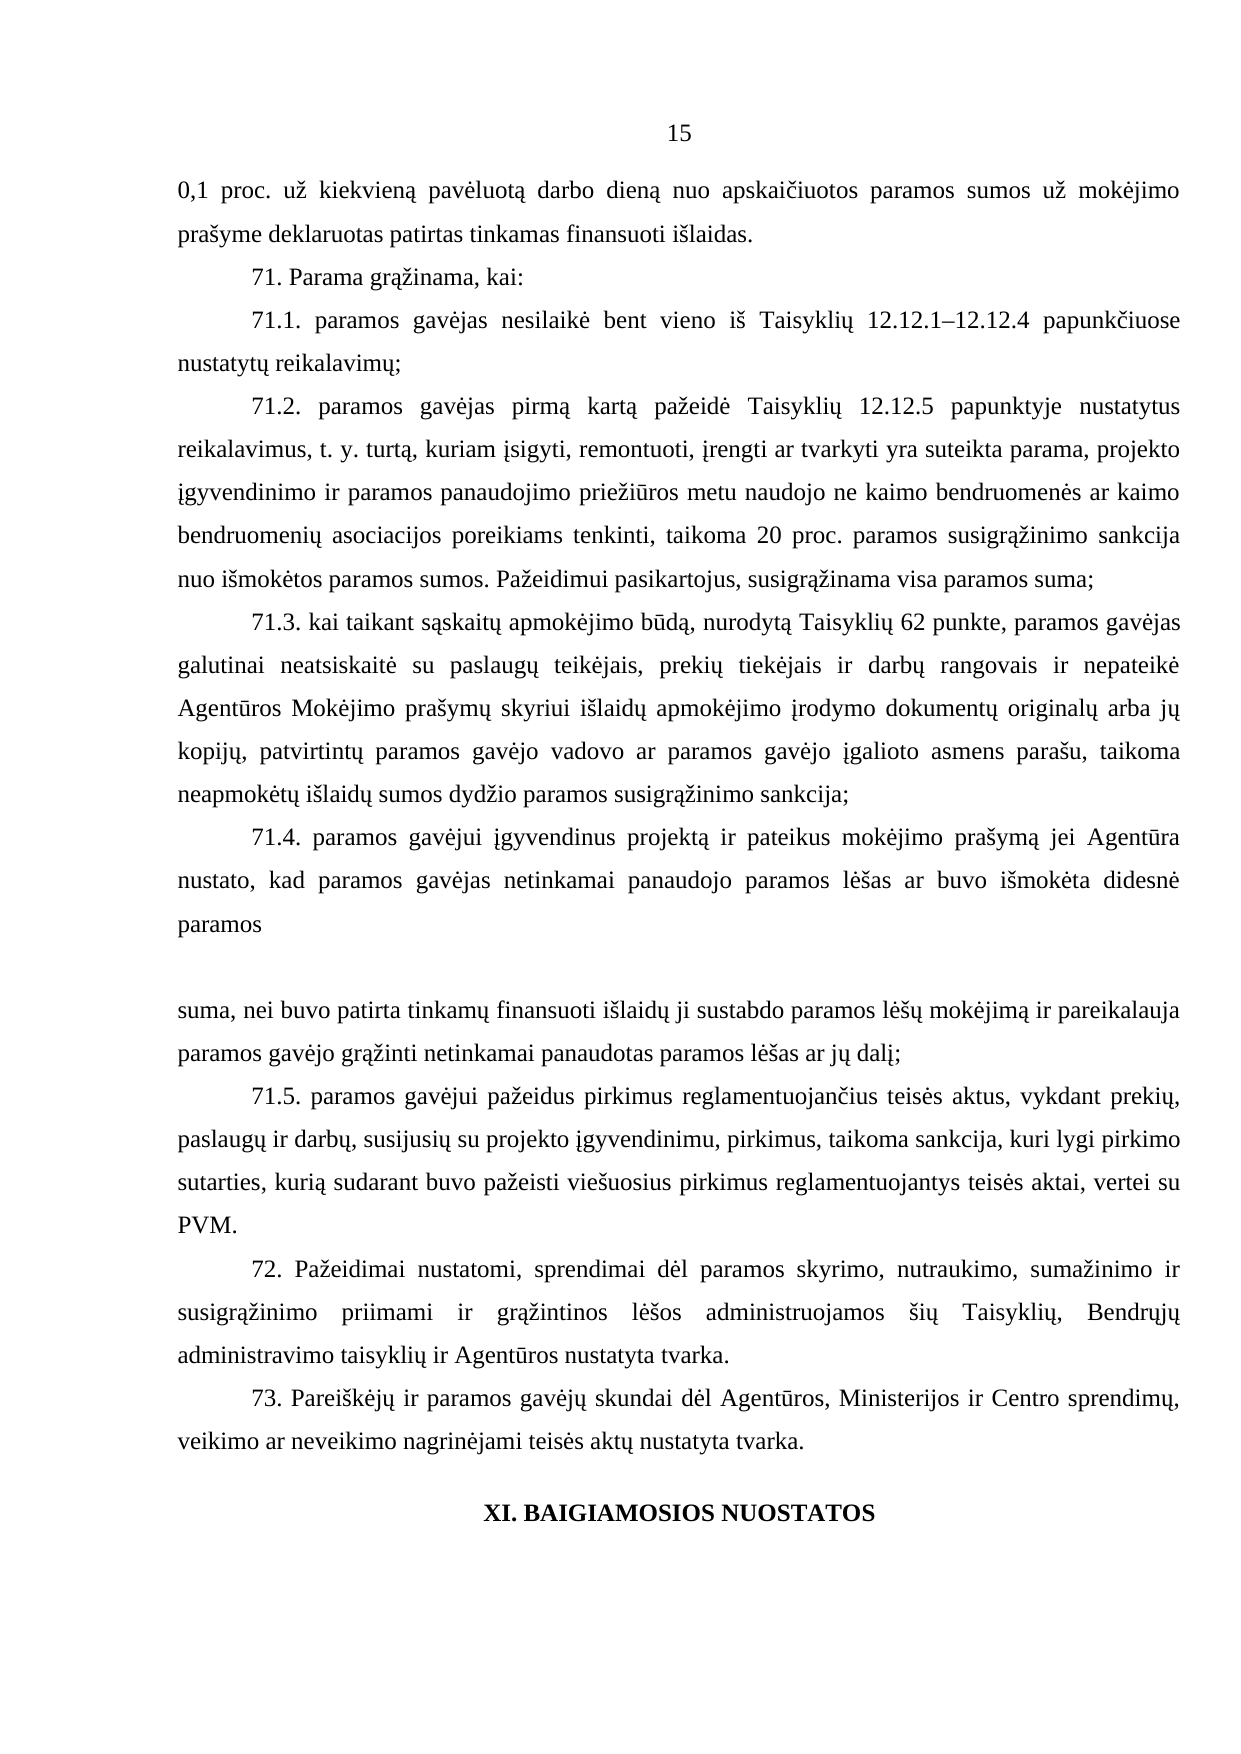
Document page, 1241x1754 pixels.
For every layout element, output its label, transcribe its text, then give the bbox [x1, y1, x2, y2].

text suma, nei buvo patirta tinkamų finansuoti išlaidų ji sustabdo paramos lėšų mokėjimą ir pareikalauja paramos gavėjo grąžinti netinkamai panaudotas paramos lėšas ar jų dalį; [177, 995, 1181, 1067]
text 73. Pareiškėjų ir paramos gavėjų skundai dėl Agentūros, Ministerijos ir Centro sprendimų, veikimo ar neveikimo nagrinėjami teisės aktų nustatyta tvarka. [177, 1383, 1181, 1455]
text 71.3. kai taikant sąskaitų apmokėjimo būdą, nurodytą Taisyklių 62 punkte, paramos gavėjas galutinai neatsiskaitė su paslaugų teikėjais, prekių tiekėjais ir darbų rangovais ir nepateikė Agentūros Mokėjimo prašymų skyriui išlaidų apmokėjimo įrodymo dokumentų originalų arba jų kopijų, patvirtintų paramos gavėjo vadovo ar paramos gavėjo įgalioto asmens parašu, taikoma neapmokėtų išlaidų sumos dydžio paramos susigrąžinimo sankcija; [177, 607, 1181, 808]
text 71.2. paramos gavėjas pirmą kartą pažeidė Taisyklių 12.12.5 papunktyje nustatytus reikalavimus, t. y. turtą, kuriam įsigyti, remontuoti, įrengti ar tvarkyti yra suteikta parama, projekto įgyvendinimo ir paramos panaudojimo priežiūros metu naudojo ne kaimo bendruomenės ar kaimo bendruomenių asociacijos poreikiams tenkinti, taikoma 20 proc. paramos susigrąžinimo sankcija nuo išmokėtos paramos sumos. Pažeidimui pasikartojus, susigrąžinama visa paramos suma; [177, 391, 1181, 592]
text 72. Pažeidimai nustatomi, sprendimai dėl paramos skyrimo, nutraukimo, sumažinimo ir susigrąžinimo priimami ir grąžintinos lėšos administruojamos šių Taisyklių, Bendrųjų administravimo taisyklių ir Agentūros nustatyta tvarka. [177, 1254, 1181, 1369]
text 71.1. paramos gavėjas nesilaikė bent vieno iš Taisyklių 12.12.1–12.12.4 papunkčiuose nustatytų reikalavimų; [177, 305, 1181, 377]
text 71.4. paramos gavėjui įgyvendinus projektą ir pateikus mokėjimo prašymą jei Agentūra nustato, kad paramos gavėjas netinkamai panaudojo paramos lėšas ar buvo išmokėta didesnė paramos [177, 822, 1181, 937]
text 71.5. paramos gavėjui pažeidus pirkimus reglamentuojančius teisės aktus, vykdant prekių, paslaugų ir darbų, susijusių su projekto įgyvendinimu, pirkimus, taikoma sankcija, kuri lygi pirkimo sutarties, kurią sudarant buvo pažeisti viešuosius pirkimus reglamentuojantys teisės aktai, vertei su PVM. [177, 1081, 1181, 1239]
text 0,1 proc. už kiekvieną pavėluotą darbo dieną nuo apskaičiuotos paramos sumos už mokėjimo prašyme deklaruotas patirtas tinkamas finansuoti išlaidas. [177, 176, 1181, 247]
text 71. Parama grąžinama, kai: [251, 262, 1181, 291]
text XI. BAIGIAMOSIOS NUOSTATOS [177, 1498, 1181, 1527]
